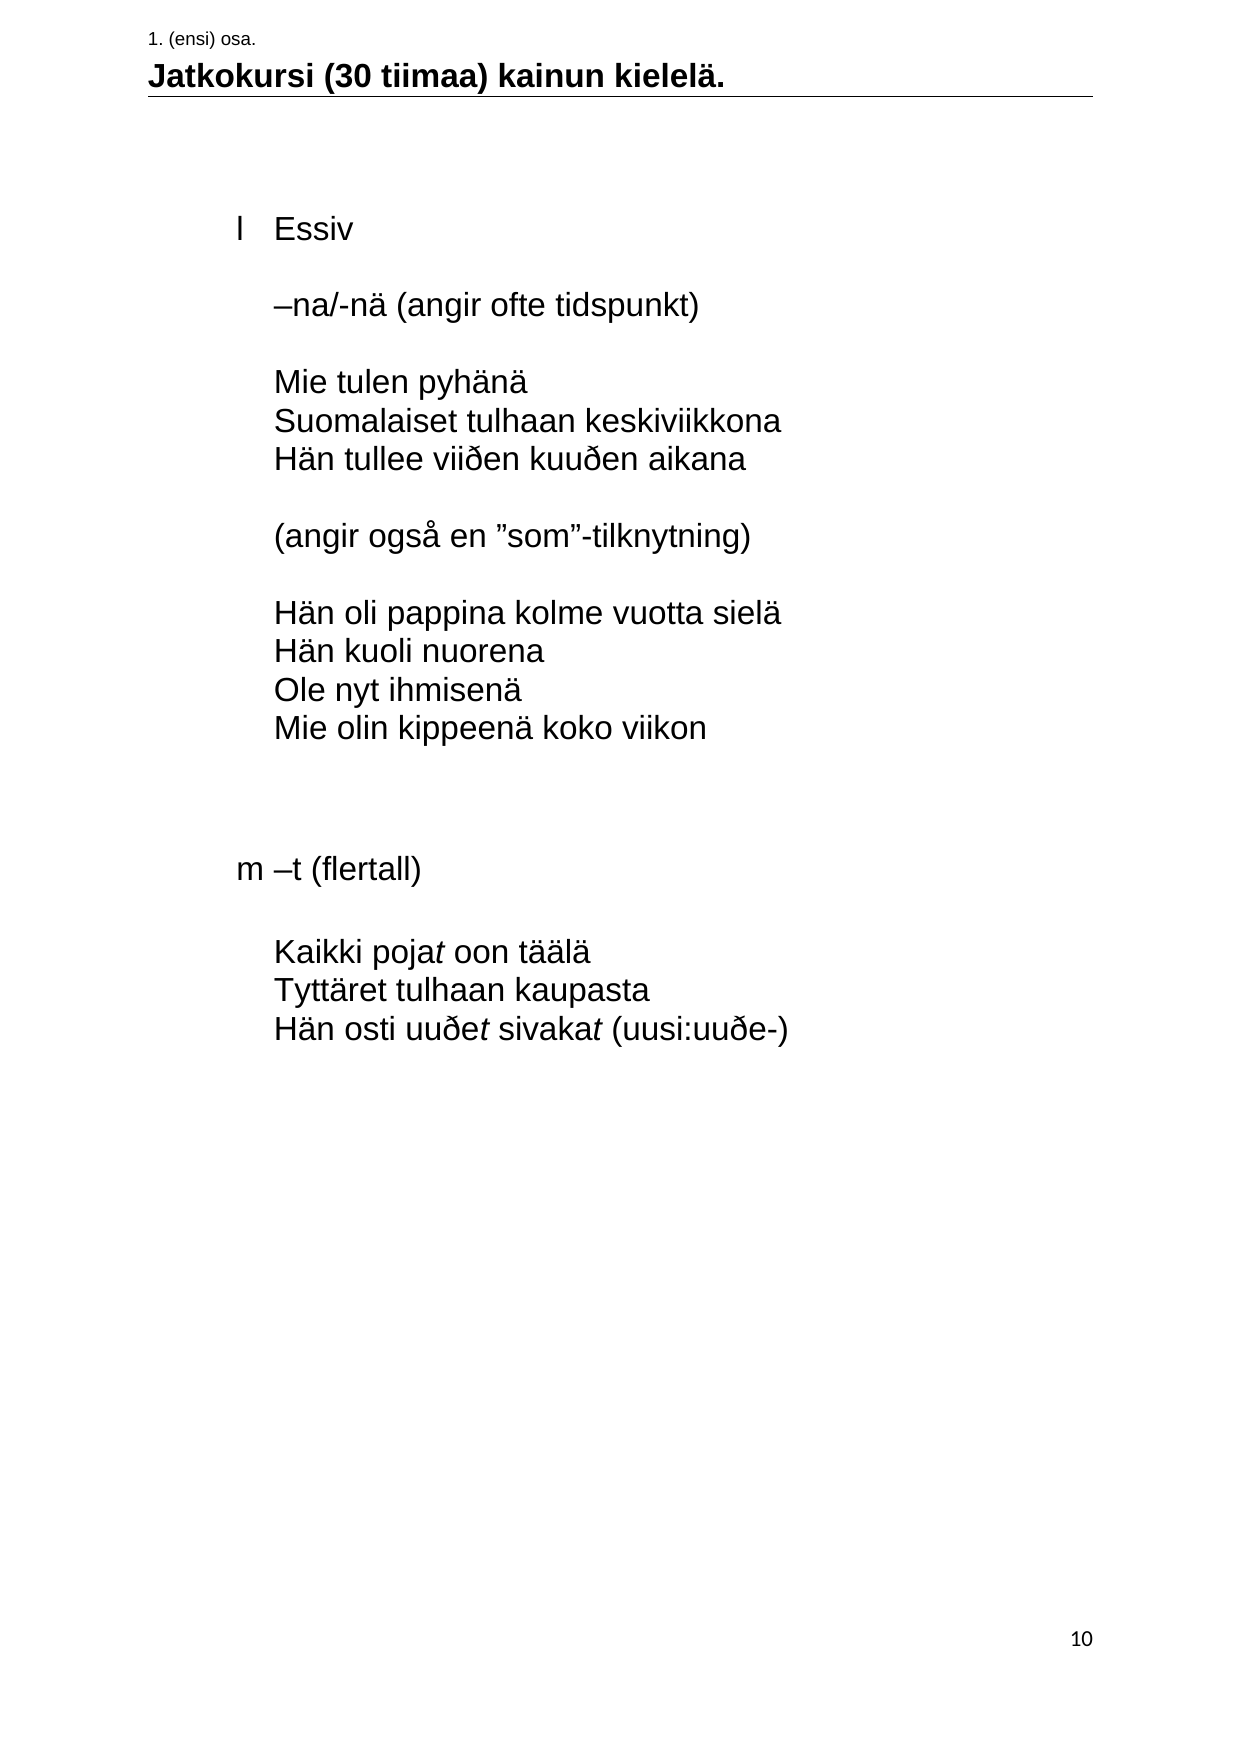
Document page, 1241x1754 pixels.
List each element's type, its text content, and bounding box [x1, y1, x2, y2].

text Hän oli pappina kolme vuotta sielä [274, 593, 1093, 631]
text –na/-nä (angir ofte tidspunkt) [274, 285, 1093, 324]
text Mie olin kippeenä koko viikon [274, 708, 1093, 747]
subtitle –t (flertall) [236, 848, 1093, 887]
text Ole nyt ihmisenä [274, 670, 1093, 708]
text Hän kuoli nuorena [274, 631, 1093, 670]
text Hän osti uuðet sivakat (uusi:uuðe-) [274, 1008, 1093, 1047]
text Tyttäret tulhaan kaupasta [274, 970, 1093, 1008]
text Kaikki pojat oon täälä [274, 932, 1093, 970]
text Suomalaiset tulhaan keskiviikkona [274, 401, 1093, 439]
text (angir også en ”som”-tilknytning) [274, 516, 1093, 554]
list Essiv [236, 208, 1093, 247]
text Mie tulen pyhänä [274, 362, 1093, 401]
text Hän tullee viiðen kuuðen aikana [274, 439, 1093, 478]
